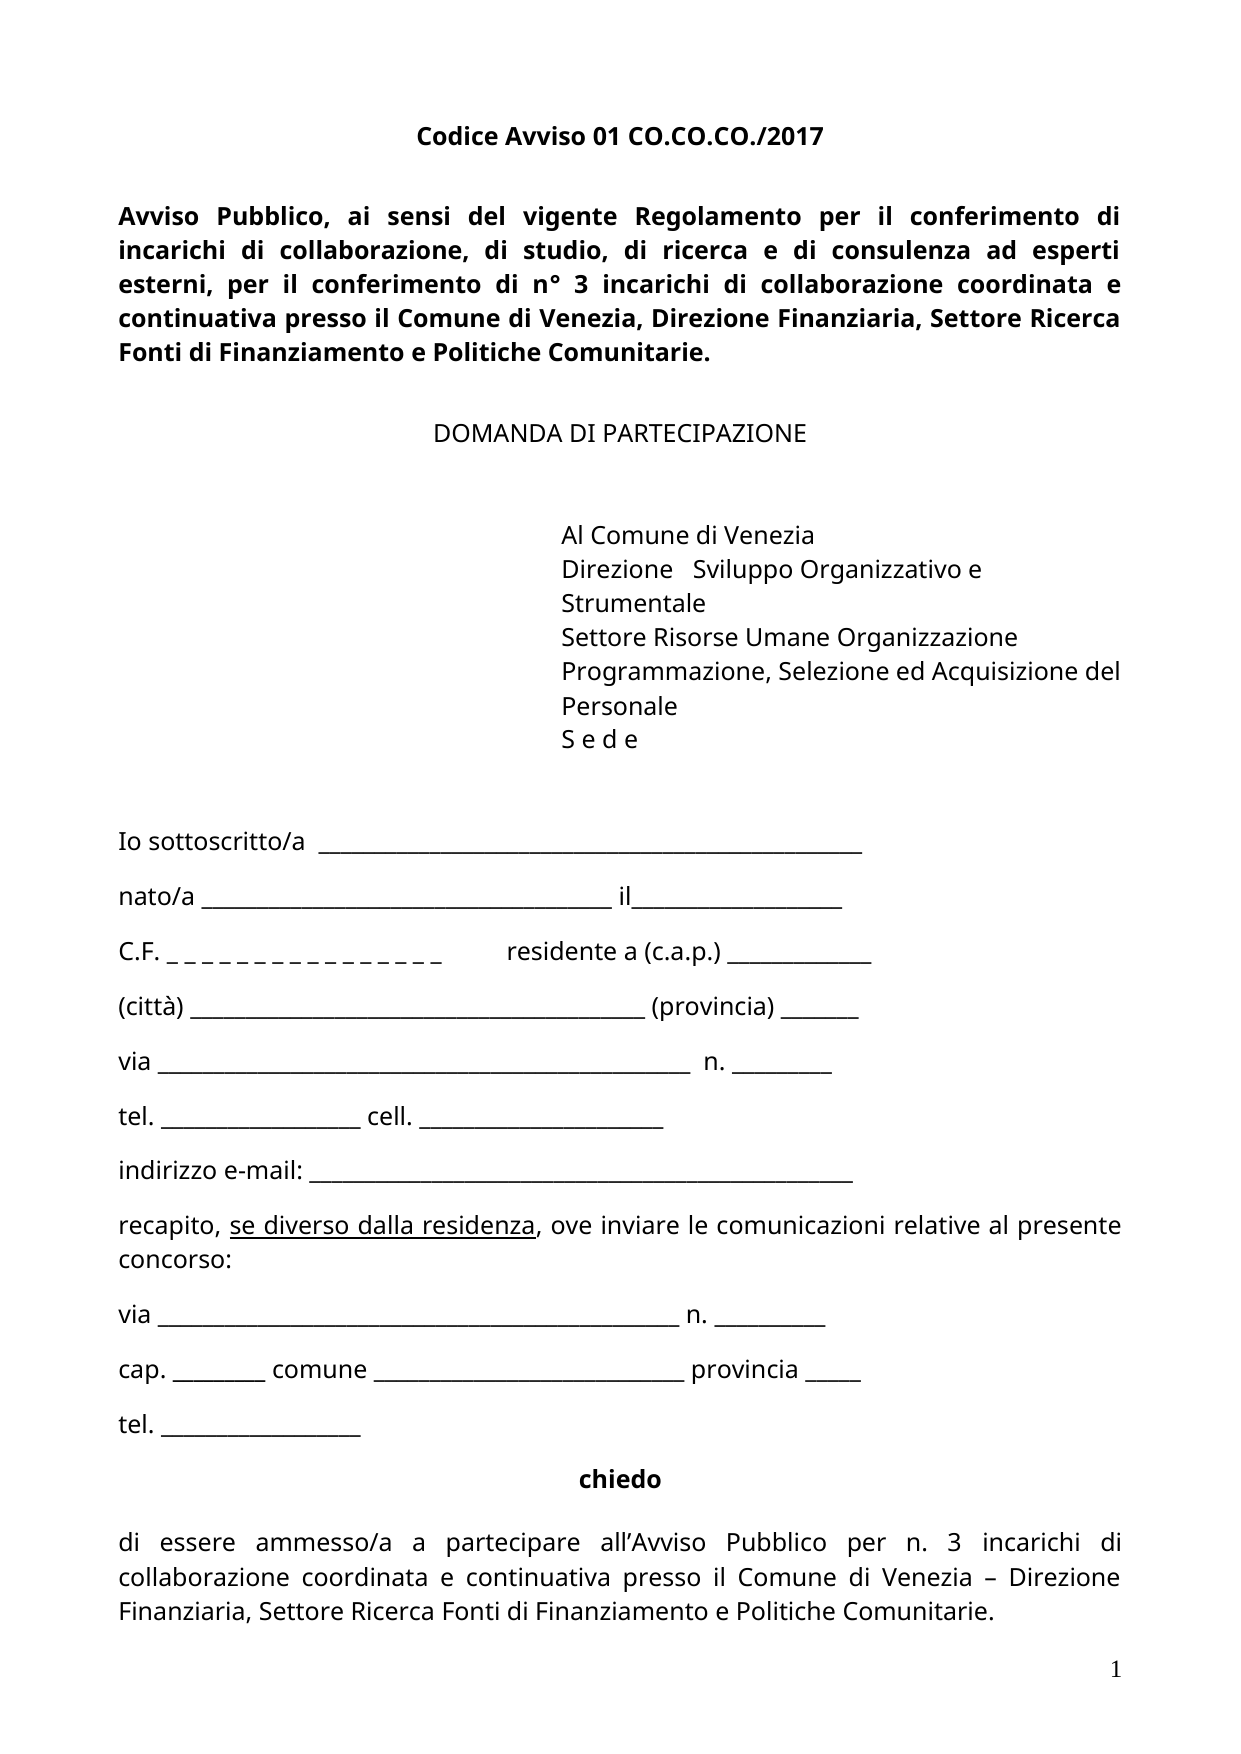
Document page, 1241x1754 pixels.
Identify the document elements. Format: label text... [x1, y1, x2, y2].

text Programmazione, Selezione ed Acquisizione del Personale [561, 654, 1122, 722]
text Settore Risorse Umane Organizzazione [561, 620, 1093, 654]
text recapito, se diverso dalla residenza, ove inviare le comunicazioni relative al presente concorso: [118, 1208, 1122, 1276]
text chiedo [118, 1462, 1122, 1496]
text nato/a _____________________________________ il___________________ [118, 878, 1122, 913]
text indirizzo e-mail: _________________________________________________ [118, 1153, 1122, 1187]
text tel. __________________ [118, 1407, 1122, 1441]
text C.F. _ _ _ _ _ _ _ _ _ _ _ _ _ _ _ _ residente a (c.a.p.) _____________ [118, 933, 1122, 967]
text Codice Avviso 01 CO.CO.CO./2017 [118, 118, 1122, 152]
text Al Comune di Venezia [561, 518, 1122, 552]
text Direzione Sviluppo Organizzativo e Strumentale [561, 552, 1093, 620]
text cap. _________ comune ____________________________ provincia _____ [118, 1352, 1122, 1386]
text via _______________________________________________ n. __________ [118, 1297, 1122, 1331]
text DOMANDA DI PARTECIPAZIONE [118, 416, 1122, 450]
text via ________________________________________________ n. _________ [118, 1043, 1122, 1077]
text di essere ammesso/a a partecipare all’Avviso Pubblico per n. 3 incarichi di collaborazione coordinata e continuativa presso il Comune di Venezia – Direzione Finanziaria, Settore Ricerca Fonti di Finanziamento e Politiche Comunitarie. [118, 1525, 1122, 1627]
text (città) _________________________________________ (provincia) _______ [118, 988, 1122, 1022]
text Io sottoscritto/a _________________________________________________ [118, 824, 1122, 858]
text S e d e [561, 722, 1122, 756]
text tel. __________________ cell. ______________________ [118, 1098, 1122, 1132]
text Avviso Pubblico, ai sensi del vigente Regolamento per il conferimento di incarichi di collaborazione, di studio, di ricerca e di consulenza ad esperti esterni, per il conferimento di n° 3 incarichi di collaborazione coordinata e continuativa presso il Comune di Venezia, Direzione Finanziaria, Settore Ricerca Fonti di Finanziamento e Politiche Comunitarie. [118, 199, 1122, 369]
